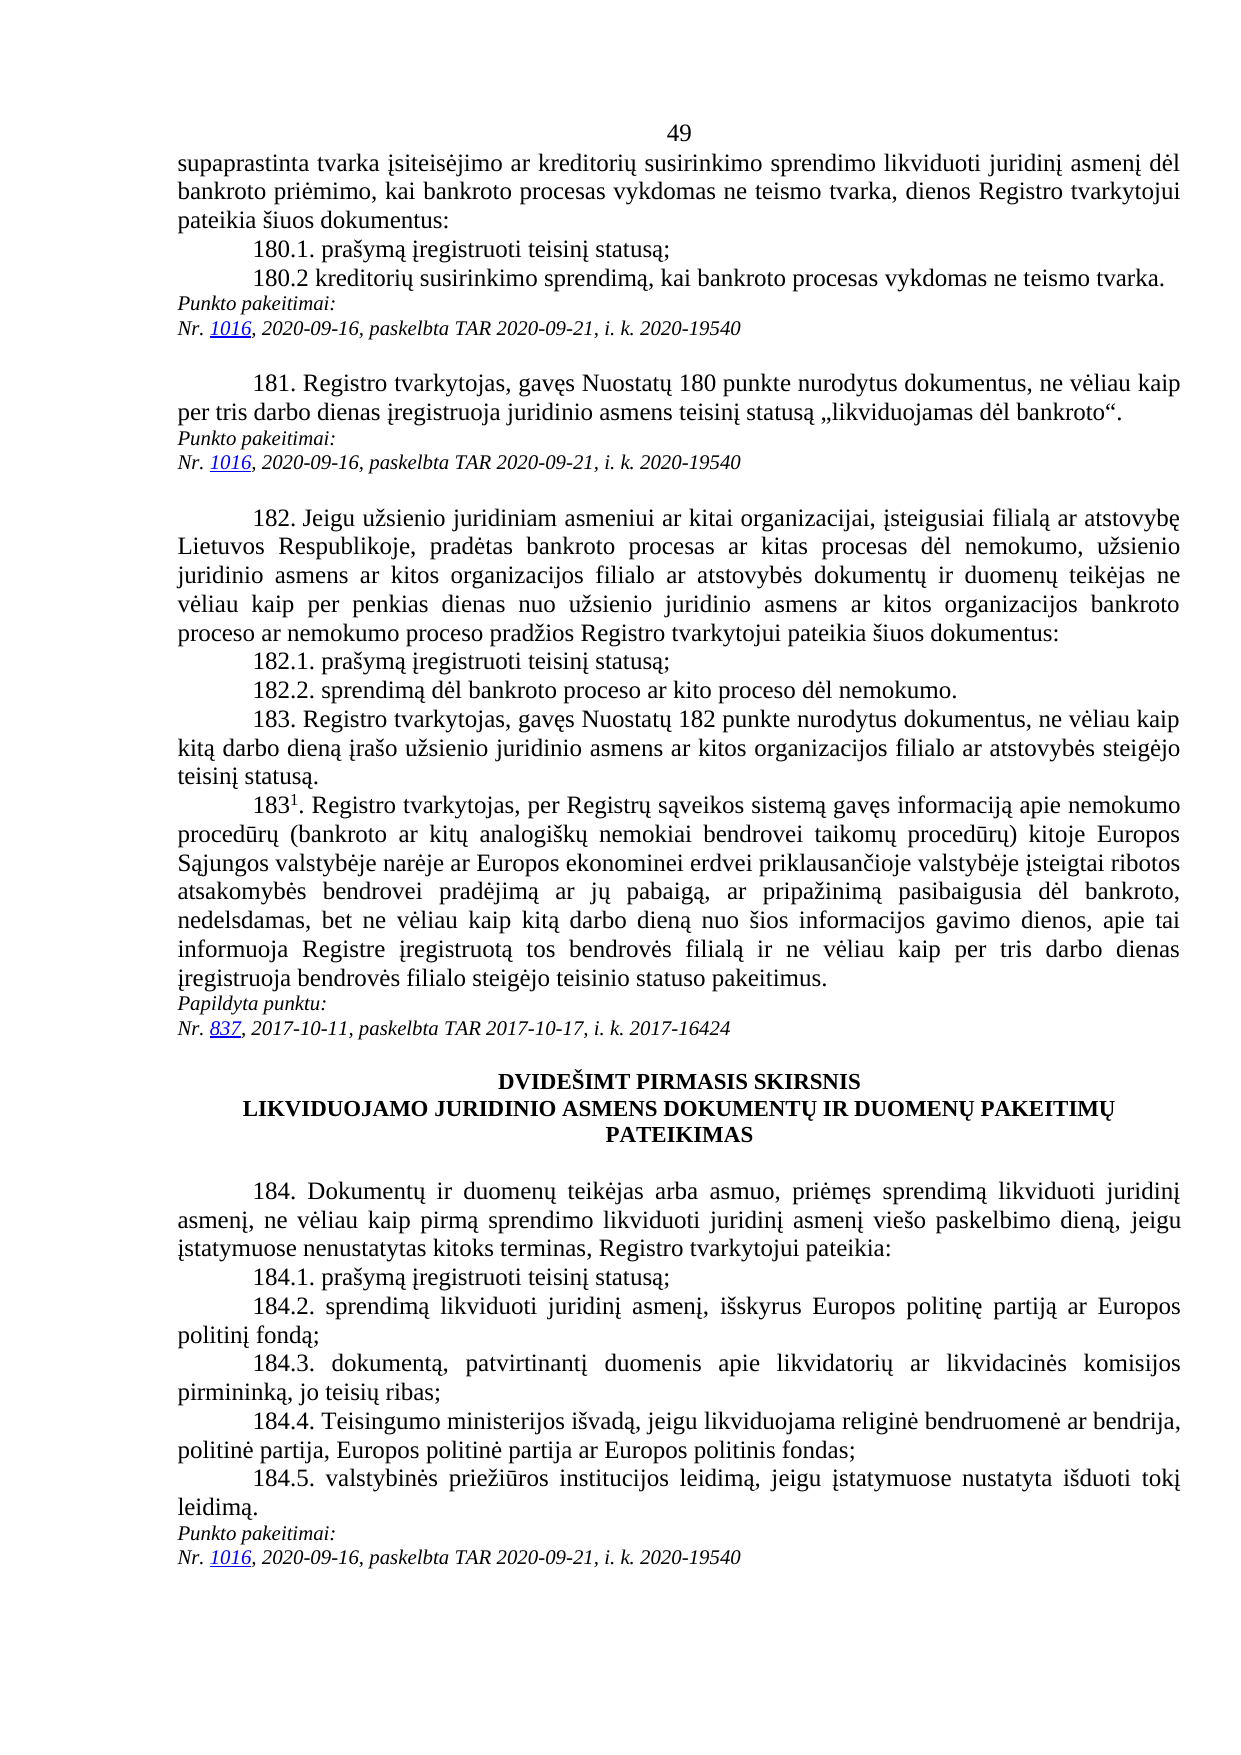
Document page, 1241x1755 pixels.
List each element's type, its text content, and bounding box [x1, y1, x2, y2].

text 181. Registro tvarkytojas, gavęs Nuostatų 180 punkte nurodytus dokumentus, ne vėliau kaip per tris darbo dienas įregistruoja juridinio asmens teisinį statusą „likviduojamas dėl bankroto“. [177, 368, 1181, 426]
text 180.2 kreditorių susirinkimo sprendimą, kai bankroto procesas vykdomas ne teismo tvarka. [177, 263, 1181, 291]
text Punkto pakeitimai: [177, 291, 1181, 315]
text Punkto pakeitimai: [177, 1521, 1181, 1545]
text 184.5. valstybinės priežiūros institucijos leidimą, jeigu įstatymuose nustatyta išduoti tokį leidimą. [177, 1463, 1181, 1521]
text DVIDEŠIMT PIRMASIS SKIRSNIS [177, 1068, 1181, 1094]
text LIKVIDUOJAMO JURIDINIO ASMENS DOKUMENTŲ IR DUOMENŲ PAKEITIMŲ PATEIKIMAS [177, 1094, 1181, 1147]
text 1831. Registro tvarkytojas, per Registrų sąveikos sistemą gavęs informaciją apie nemokumo procedūrų (bankroto ar kitų analogiškų nemokiai bendrovei taikomų procedūrų) kitoje Europos Sąjungos valstybėje narėje ar Europos ekonominei erdvei priklausančioje valstybėje įsteigtai ribotos atsakomybės bendrovei pradėjimą ar jų pabaigą, ar pripažinimą pasibaigusia dėl bankroto, nedelsdamas, bet ne vėliau kaip kitą darbo dieną nuo šios informacijos gavimo dienos, apie tai informuoja Registre įregistruotą tos bendrovės filialą ir ne vėliau kaip per tris darbo dienas įregistruoja bendrovės filialo steigėjo teisinio statuso pakeitimus. [177, 790, 1181, 991]
text 180.1. prašymą įregistruoti teisinį statusą; [177, 234, 1181, 263]
text Nr. 1016, 2020-09-16, paskelbta TAR 2020-09-21, i. k. 2020-19540 [177, 315, 1181, 339]
text Punkto pakeitimai: [177, 426, 1181, 450]
text 184.1. prašymą įregistruoti teisinį statusą; [177, 1262, 1181, 1291]
text Nr. 837, 2017-10-11, paskelbta TAR 2017-10-17, i. k. 2017-16424 [177, 1015, 1181, 1039]
text supaprastinta tvarka įsiteisėjimo ar kreditorių susirinkimo sprendimo likviduoti juridinį asmenį dėl bankroto priėmimo, kai bankroto procesas vykdomas ne teismo tvarka, dienos Registro tvarkytojui pateikia šiuos dokumentus: [177, 148, 1181, 234]
text Nr. 1016, 2020-09-16, paskelbta TAR 2020-09-21, i. k. 2020-19540 [177, 1545, 1181, 1569]
text 183. Registro tvarkytojas, gavęs Nuostatų 182 punkte nurodytus dokumentus, ne vėliau kaip kitą darbo dieną įrašo užsienio juridinio asmens ar kitos organizacijos filialo ar atstovybės steigėjo teisinį statusą. [177, 704, 1181, 790]
text 184. Dokumentų ir duomenų teikėjas arba asmuo, priėmęs sprendimą likviduoti juridinį asmenį, ne vėliau kaip pirmą sprendimo likviduoti juridinį asmenį viešo paskelbimo dieną, jeigu įstatymuose nenustatytas kitoks terminas, Registro tvarkytojui pateikia: [177, 1176, 1181, 1262]
text 182. Jeigu užsienio juridiniam asmeniui ar kitai organizacijai, įsteigusiai filialą ar atstovybę Lietuvos Respublikoje, pradėtas bankroto procesas ar kitas procesas dėl nemokumo, užsienio juridinio asmens ar kitos organizacijos filialo ar atstovybės dokumentų ir duomenų teikėjas ne vėliau kaip per penkias dienas nuo užsienio juridinio asmens ar kitos organizacijos bankroto proceso ar nemokumo proceso pradžios Registro tvarkytojui pateikia šiuos dokumentus: [177, 503, 1181, 646]
text 182.2. sprendimą dėl bankroto proceso ar kito proceso dėl nemokumo. [177, 675, 1181, 704]
text 184.3. dokumentą, patvirtinantį duomenis apie likvidatorių ar likvidacinės komisijos pirmininką, jo teisių ribas; [177, 1348, 1181, 1406]
text 184.2. sprendimą likviduoti juridinį asmenį, išskyrus Europos politinę partiją ar Europos politinį fondą; [177, 1291, 1181, 1348]
text Papildyta punktu: [177, 991, 1181, 1015]
text Nr. 1016, 2020-09-16, paskelbta TAR 2020-09-21, i. k. 2020-19540 [177, 450, 1181, 474]
text 184.4. Teisingumo ministerijos išvadą, jeigu likviduojama religinė bendruomenė ar bendrija, politinė partija, Europos politinė partija ar Europos politinis fondas; [177, 1406, 1181, 1463]
text 182.1. prašymą įregistruoti teisinį statusą; [177, 646, 1181, 675]
